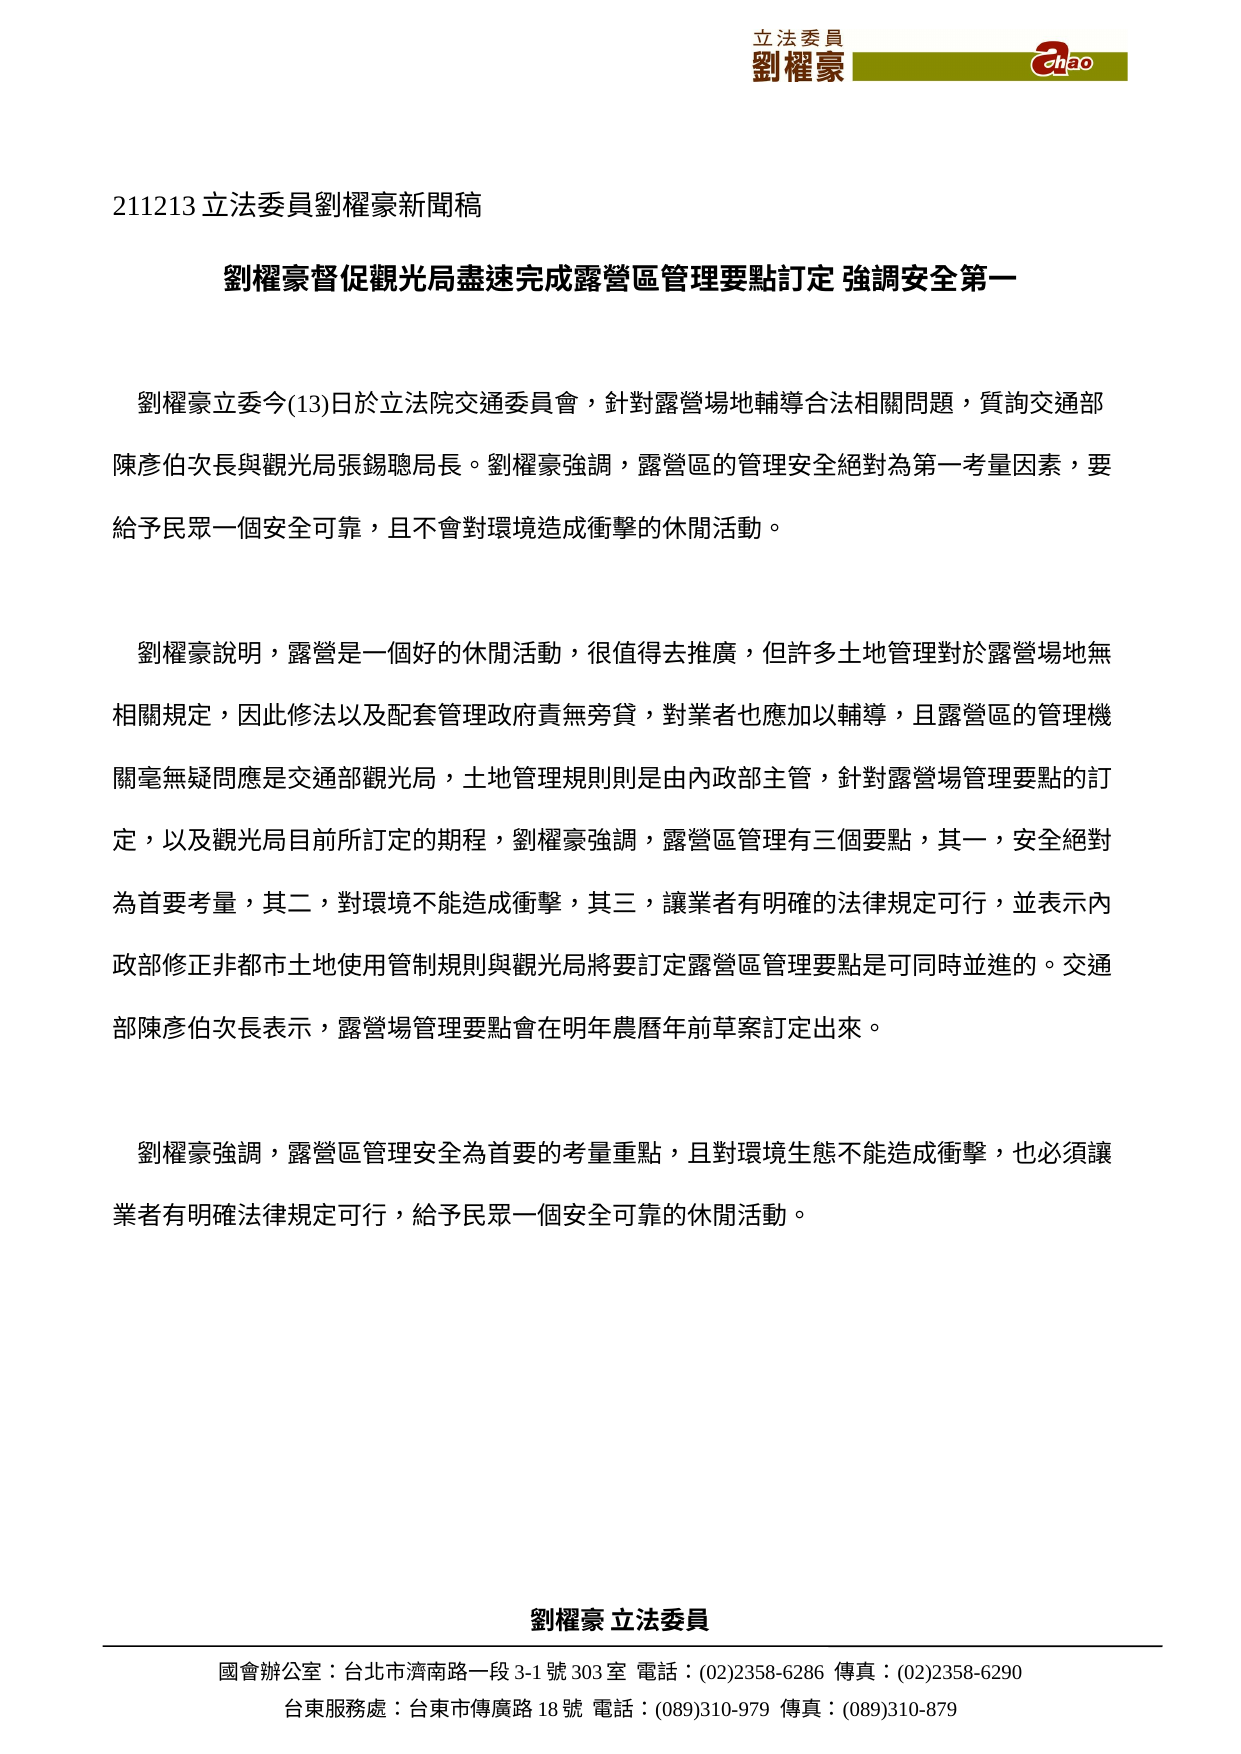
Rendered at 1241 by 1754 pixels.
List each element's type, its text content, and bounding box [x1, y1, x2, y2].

text 劉櫂豪說明，露營是一個好的休閒活動，很值得去推廣，但許多土地管理對於露營場地無相關規定，因此修法以及配套管理政府責無旁貸，對業者也應加以輔導，且露營區的管理機關毫無疑問應是交通部觀光局，土地管理規則則是由內政部主管，針對露營場管理要點的訂定，以及觀光局目前所訂定的期程，劉櫂豪強調，露營區管理有三個要點，其一，安全絕對為首要考量，其二，對環境不能造成衝擊，其三，讓業者有明確的法律規定可行，並表示內政部修正非都市土地使用管制規則與觀光局將要訂定露營區管理要點是可同時並進的。交通部陳彥伯次長表示，露營場管理要點會在明年農曆年前草案訂定出來。 [112, 610, 1128, 1047]
text 211213立法委員劉櫂豪新聞稿 [112, 162, 1128, 224]
text 劉櫂豪立委今(13)日於立法院交通委員會，針對露營場地輔導合法相關問題，質詢交通部陳彥伯次長與觀光局張錫聰局長。劉櫂豪強調，露營區的管理安全絕對為第一考量因素，要給予民眾一個安全可靠，且不會對環境造成衝擊的休閒活動。 [112, 360, 1128, 547]
text 劉櫂豪強調，露營區管理安全為首要的考量重點，且對環境生態不能造成衝擊，也必須讓業者有明確法律規定可行，給予民眾一個安全可靠的休閒活動。 [112, 1110, 1128, 1235]
text 劉櫂豪督促觀光局盡速完成露營區管理要點訂定 強調安全第一 [112, 235, 1128, 297]
